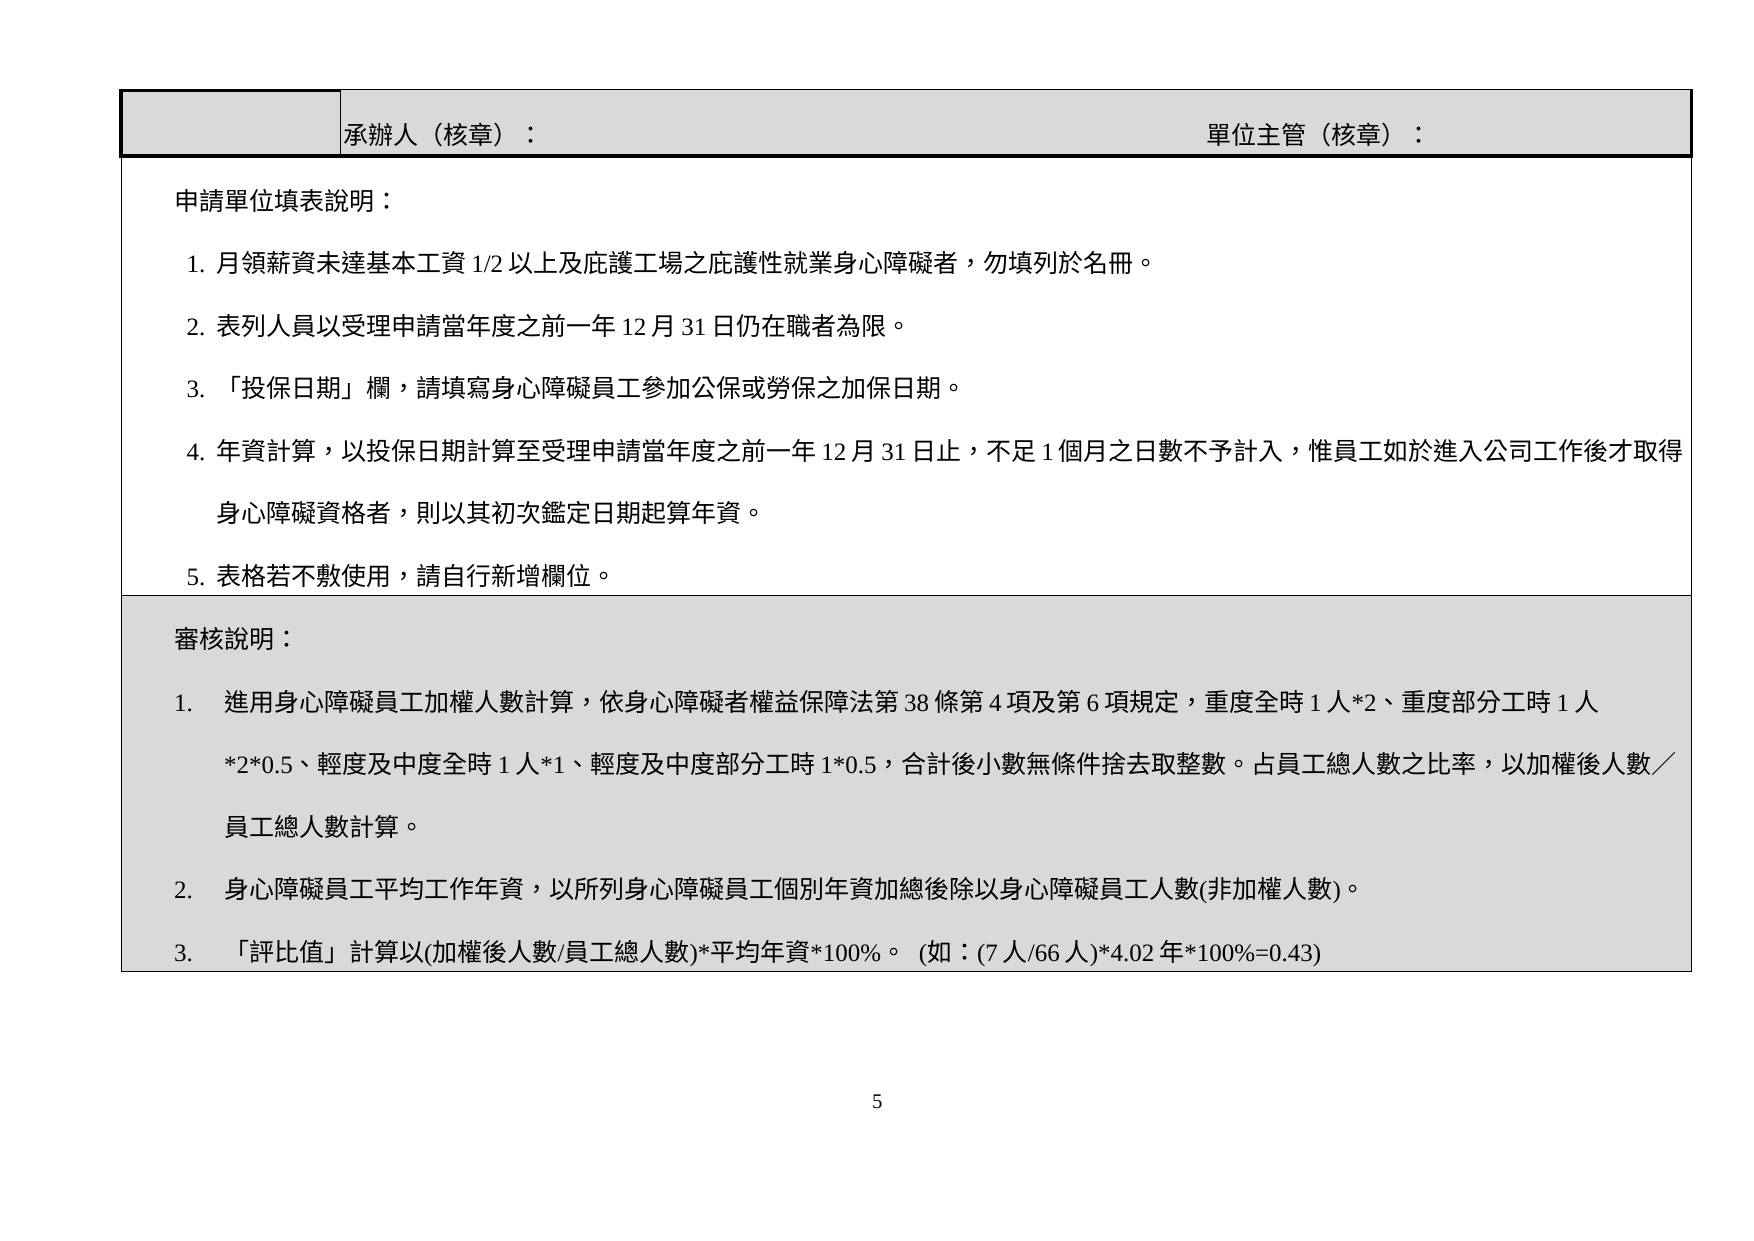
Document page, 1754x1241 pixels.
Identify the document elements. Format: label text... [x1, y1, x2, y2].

table_cell 審核說明： 進用身心障礙員工加權人數計算，依身心障礙者權益保障法第38條第4項及第6項規定，重度全時1人*2、重度部分工時1人*2*0.5、輕度及中度全時1人*1、輕度及中度部分工時1*0.5，合計後小數無條件捨去取整數。占員工總人數之比率，以加權後人數／員工總人數計算。 身心障礙員工平均工作年資，以所列身心障礙員工個別年資加總後除以身心障礙員工人數(非加權人數)。 「評比值」計算以(加權後人數/員工總人數)*平均年資*100%。 (如：(7人/66人)*4.02年*100%=0.43) [122, 596, 1691, 971]
table_cell 承辦人（核章）： 單位主管（核章）： [341, 90, 1690, 154]
table_cell 申請單位填表說明： 月領薪資未達基本工資1/2以上及庇護工場之庇護性就業身心障礙者，勿填列於名冊。 表列人員以受理申請當年度之前一年12月31日仍在職者為限。 「投保日期」欄，請填寫身心障礙員工參加公保或勞保之加保日期。 年資計算，以投保日期計算至受理申請當年度之前一年12月31日止，不足1個月之日數不予計入，惟員工如於進入公司工作後才取得身心障礙資格者，則以其初次鑑定日期起算年資。 表格若不敷使用，請自行新增欄位。 [122, 158, 1691, 595]
table_cell [123, 92, 340, 154]
